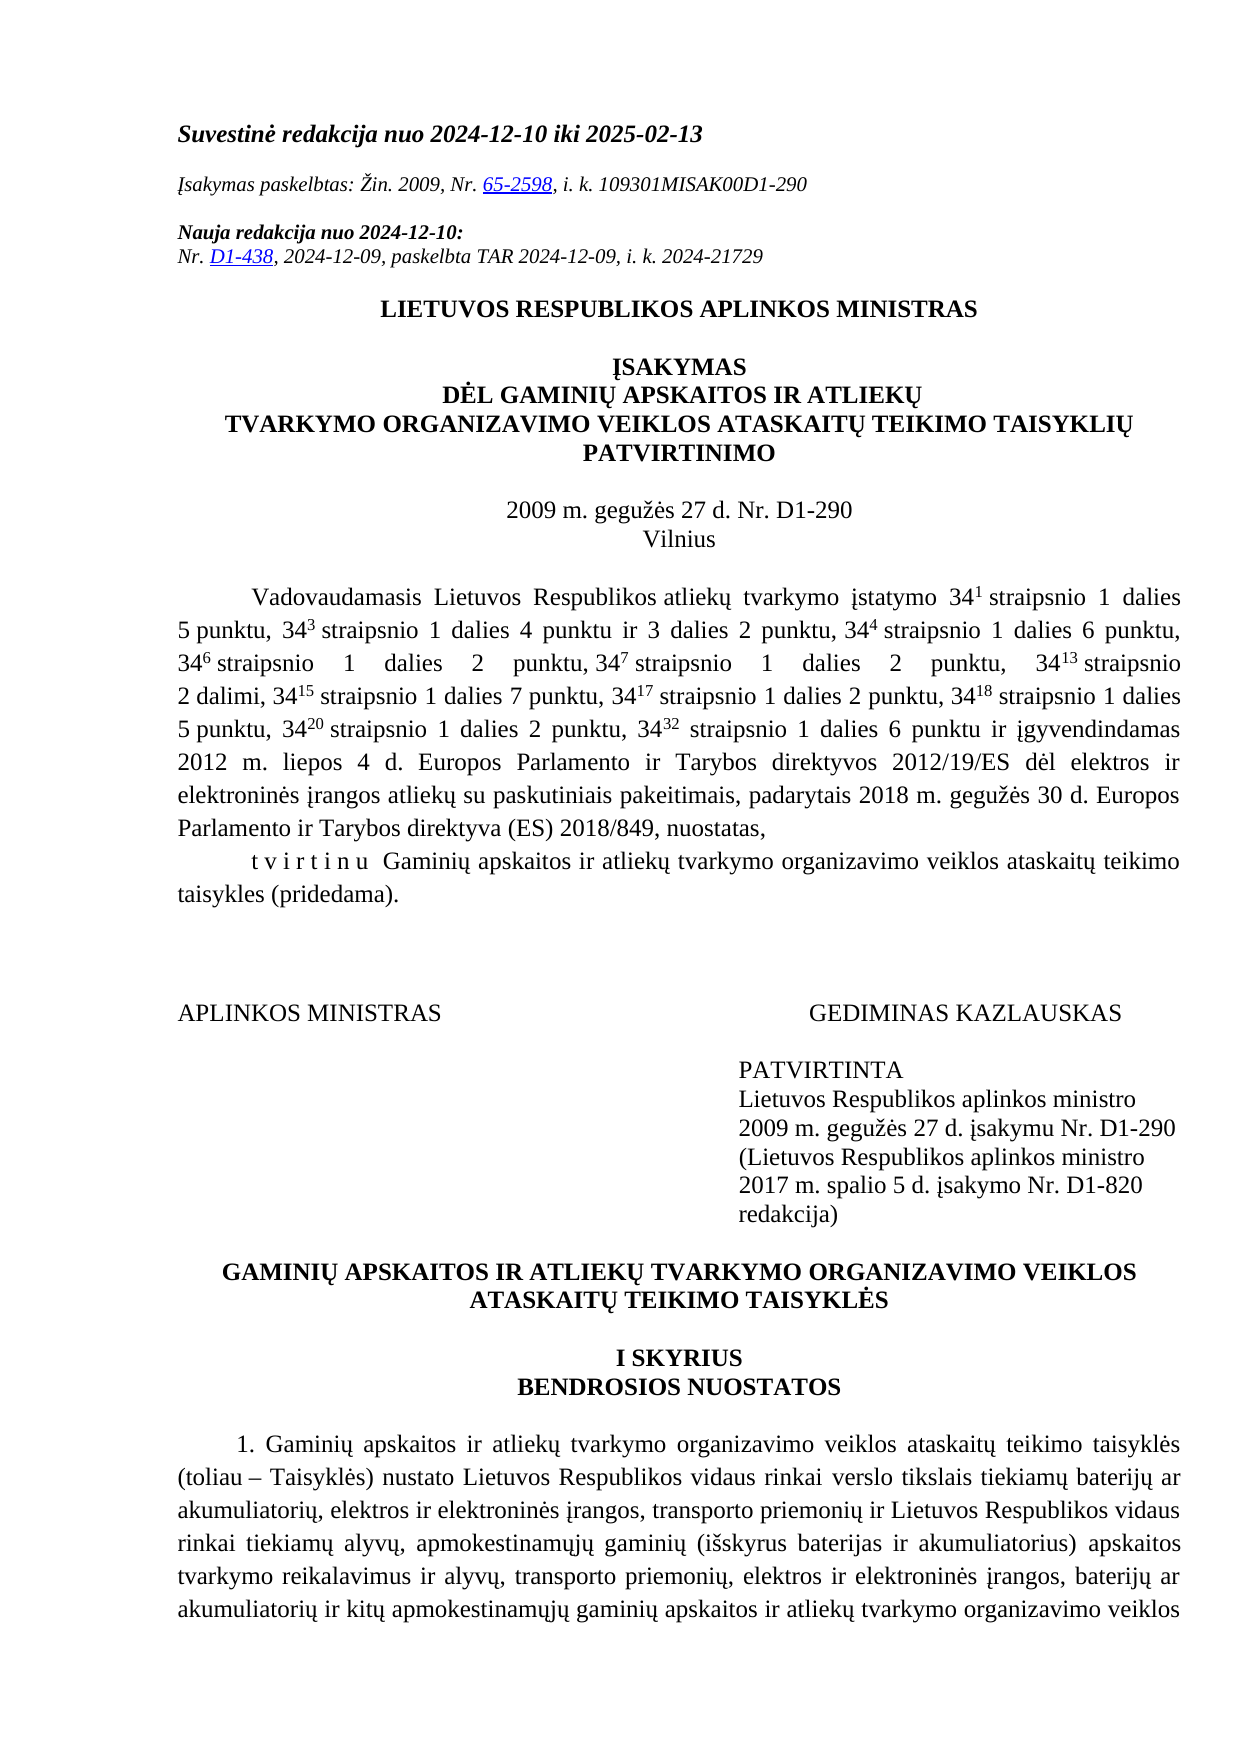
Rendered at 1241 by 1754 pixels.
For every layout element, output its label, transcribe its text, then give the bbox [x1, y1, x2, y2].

text PATVIRTINTA [738, 1056, 1181, 1084]
text Vadovaudamasis Lietuvos Respublikos atliekų tvarkymo įstatymo 341 straipsnio 1 dalies 5 punktu, 343 straipsnio 1 dalies 4 punktu ir 3 dalies 2 punktu, 344 straipsnio 1 dalies 6 punktu, 346 straipsnio 1 dalies 2 punktu, 347 straipsnio 1 dalies 2 punktu, 3413 straipsnio 2 dalimi, 3415 straipsnio 1 dalies 7 punktu, 3417 straipsnio 1 dalies 2 punktu, 3418 straipsnio 1 dalies 5 punktu, 3420 straipsnio 1 dalies 2 punktu, 3432 straipsnio 1 dalies 6 punktu ir įgyvendindamas 2012 m. liepos 4 d. Europos Parlamento ir Tarybos direktyvos 2012/19/ES dėl elektros ir elektroninės įrangos atliekų su paskutiniais pakeitimais, padarytais 2018 m. gegužės 30 d. Europos Parlamento ir Tarybos direktyva (ES) 2018/849, nuostatas, [177, 582, 1181, 842]
text 2017 m. spalio 5 d. įsakymo Nr. D1-820 [738, 1171, 1181, 1199]
text (Lietuvos Respublikos aplinkos ministro [738, 1142, 1181, 1171]
text DĖL GAMINIŲ APSKAITOS IR ATLIEKŲ TVARKYMO ORGANIZAVIMO VEIKLOS ATASKAITŲ TEIKIMO TAISYKLIŲ PATVIRTINIMO [177, 380, 1181, 467]
text Įsakymas paskelbtas: Žin. 2009, Nr. 65-2598, i. k. 109301MISAK00D1-290 [177, 172, 1181, 196]
text ĮSAKYMAS [177, 352, 1181, 380]
text Nauja redakcija nuo 2024-12-10: [177, 220, 1181, 244]
text GAMINIŲ APSKAITOS IR ATLIEKŲ TVARKYMO ORGANIZAVIMO VEIKLOS ATASKAITŲ TEIKIMO TAISYKLĖS [177, 1257, 1181, 1314]
text I SKYRIUS [177, 1343, 1181, 1372]
text 2009 m. gegužės 27 d. įsakymu Nr. D1-290 [738, 1113, 1181, 1142]
text Lietuvos Respublikos aplinkos ministro [738, 1084, 1181, 1113]
text 2009 m. gegužės 27 d. Nr. D1-290 [177, 495, 1181, 524]
text BENDROSIOS NUOSTATOS [177, 1372, 1181, 1401]
text APLINKOS MINISTRAS GEDIMINAS KAZLAUSKAS [177, 998, 1181, 1027]
text Vilnius [177, 524, 1181, 553]
text Nr. D1-438, 2024-12-09, paskelbta TAR 2024-12-09, i. k. 2024-21729 [177, 244, 1181, 268]
text Suvestinė redakcija nuo 2024-12-10 iki 2025-02-13 [177, 119, 1181, 147]
text 1. Gaminių apskaitos ir atliekų tvarkymo organizavimo veiklos ataskaitų teikimo taisyklės (toliau – Taisyklės) nustato Lietuvos Respublikos vidaus rinkai verslo tikslais tiekiamų baterijų ar akumuliatorių, elektros ir elektroninės įrangos, transporto priemonių ir Lietuvos Respublikos vidaus rinkai tiekiamų alyvų, apmokestinamųjų gaminių (išskyrus baterijas ir akumuliatorius) apskaitos tvarkymo reikalavimus ir alyvų, transporto priemonių, elektros ir elektroninės įrangos, baterijų ar akumuliatorių ir kitų apmokestinamųjų gaminių apskaitos ir atliekų tvarkymo organizavimo veiklos [177, 1429, 1181, 1623]
text tvirtinu Gaminių apskaitos ir atliekų tvarkymo organizavimo veiklos ataskaitų teikimo taisykles (pridedama). [177, 846, 1181, 908]
text redakcija) [738, 1199, 1181, 1228]
text LIETUVOS RESPUBLIKOS APLINKOS MINISTRAS [177, 294, 1181, 323]
